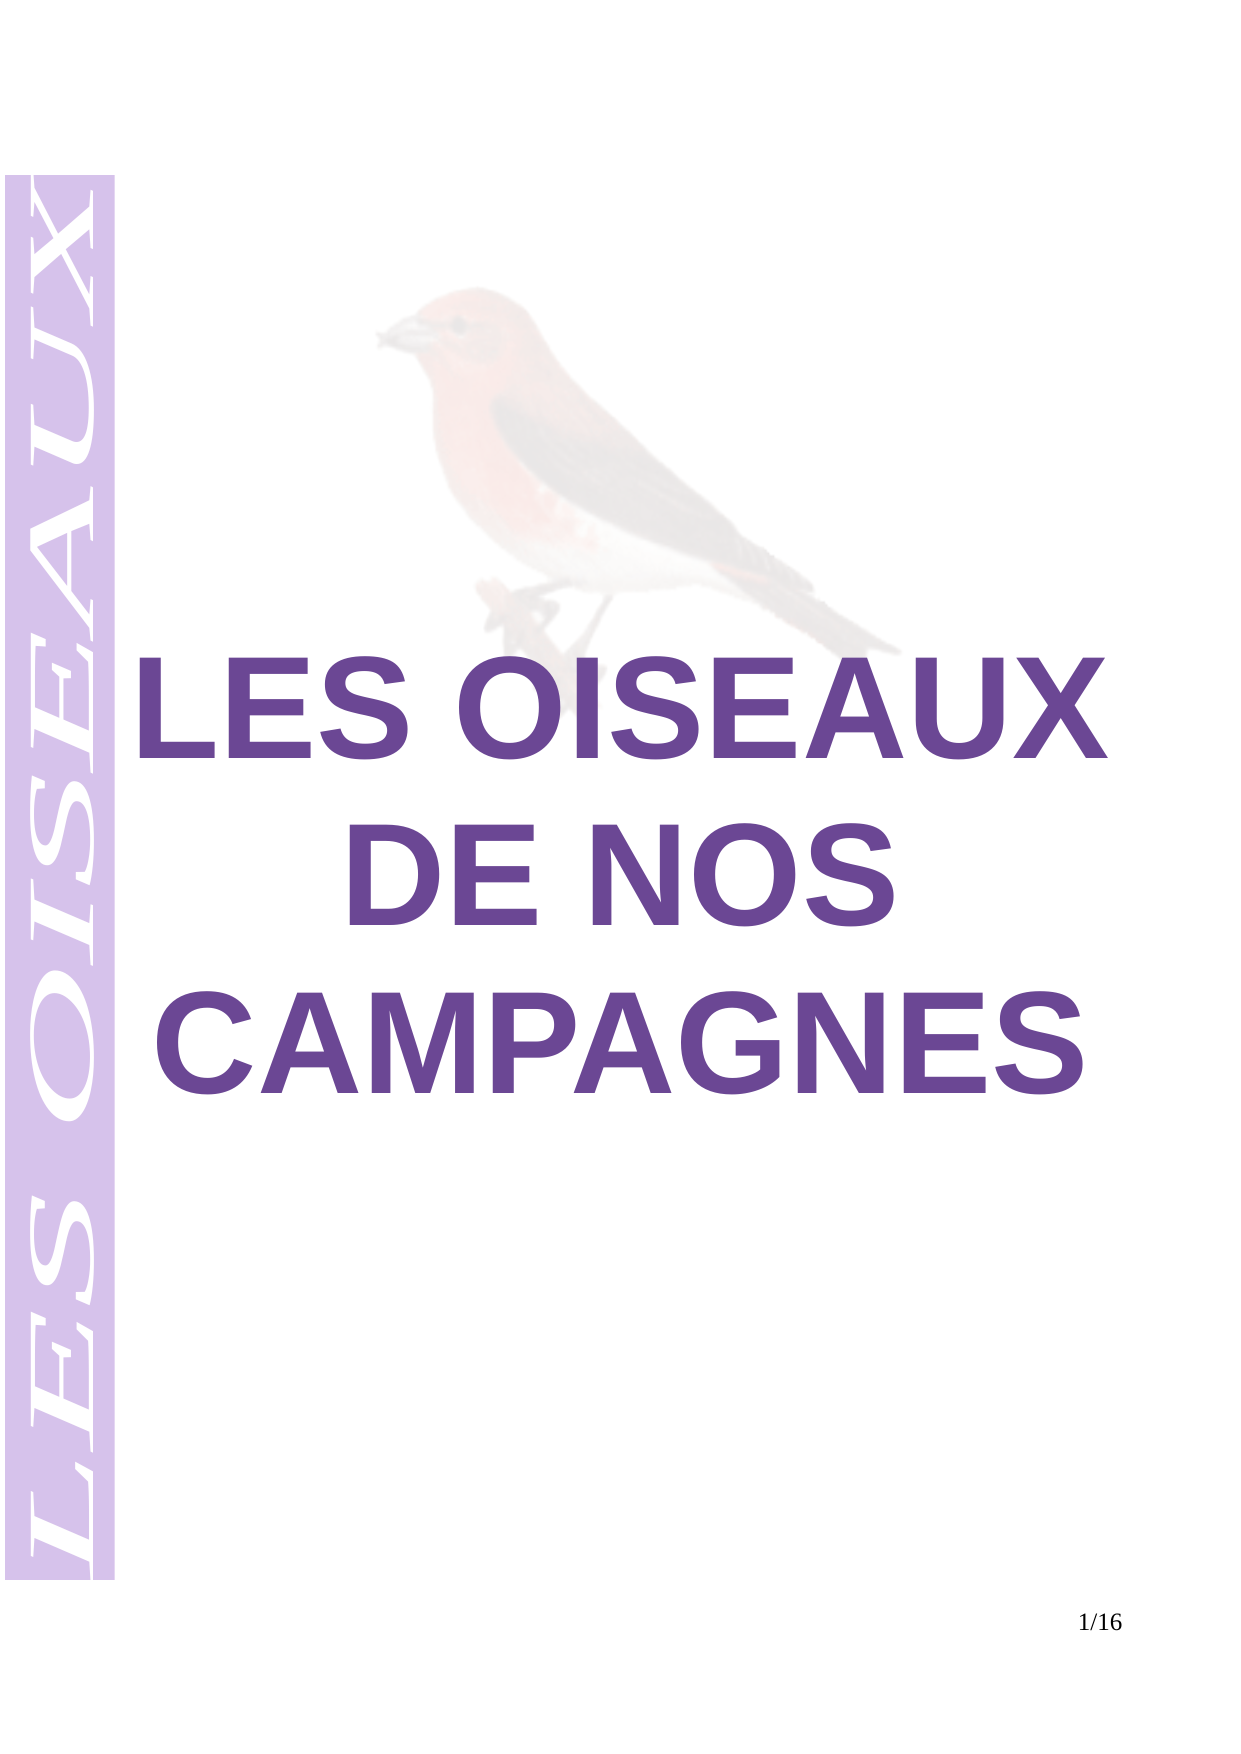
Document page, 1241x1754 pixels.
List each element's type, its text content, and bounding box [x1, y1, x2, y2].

subtitle LES OISEAUX DE NOS CAMPAGNES [118, 621, 1122, 1124]
